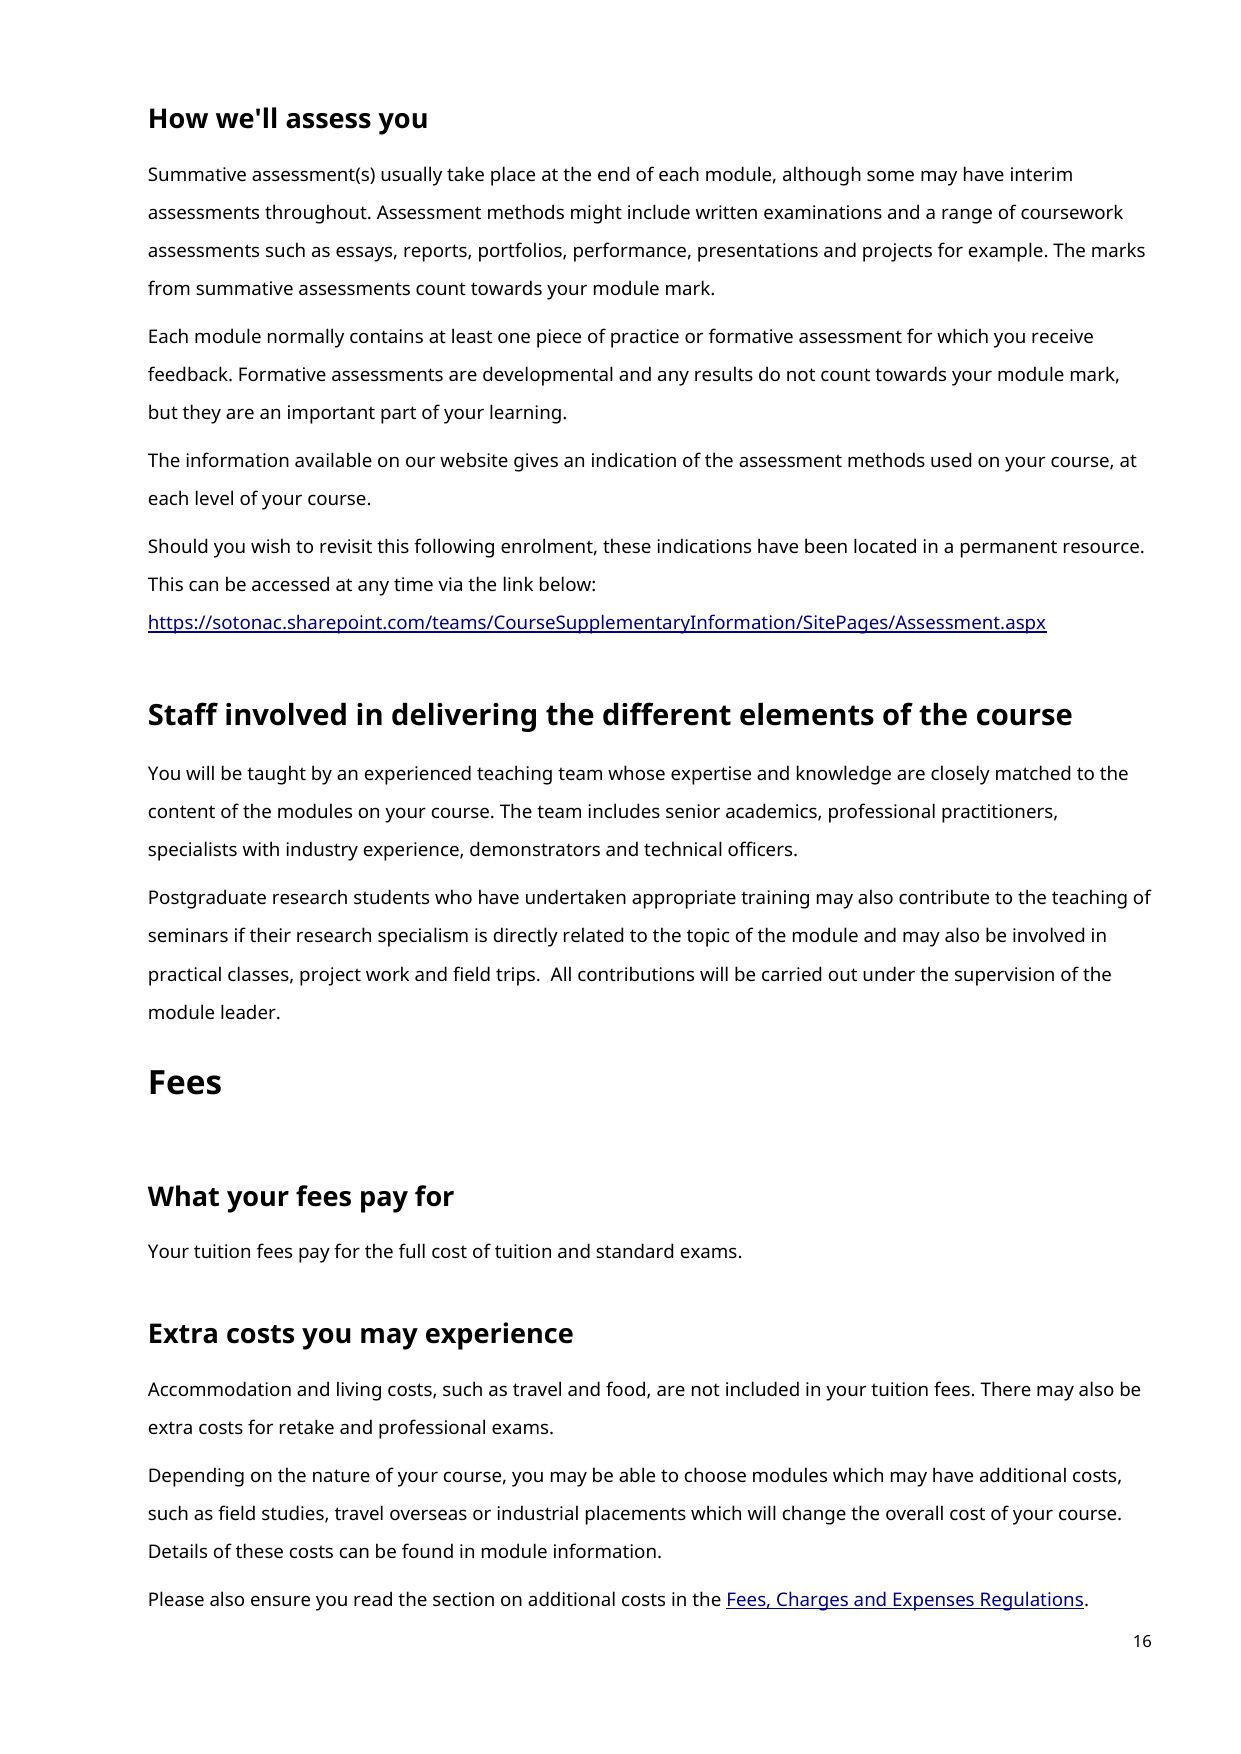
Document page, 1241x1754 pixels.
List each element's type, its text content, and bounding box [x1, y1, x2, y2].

text Postgraduate research students who have undertaken appropriate training may also contribute to the teaching of seminars if their research specialism is directly related to the topic of the module and may also be involved in practical classes, project work and field trips. All contributions will be carried out under the supervision of the module leader. [148, 884, 1152, 1024]
text The information available on our website gives an indication of the assessment methods used on your course, at each level of your course. [148, 447, 1152, 511]
text Depending on the nature of your course, you may be able to choose modules which may have additional costs, such as field studies, travel overseas or industrial placements which will change the overall cost of your course. Details of these costs can be found in module information. [148, 1462, 1152, 1564]
text Please also ensure you read the section on additional costs in the Fees, Charges and Expenses Regulations. [148, 1586, 1152, 1612]
subtitle Staff involved in delivering the different elements of the course [148, 694, 1152, 734]
text Each module normally contains at least one piece of practice or formative assessment for which you receive feedback. Formative assessments are developmental and any results do not count towards your module mark, but they are an important part of your learning. [148, 323, 1152, 425]
subtitle How we'll assess you [148, 99, 1152, 136]
text Summative assessment(s) usually take place at the end of each module, although some may have interim assessments throughout. Assessment methods might include written examinations and a range of coursework assessments such as essays, reports, portfolios, performance, presentations and projects for example. The marks from summative assessments count towards your module mark. [148, 161, 1152, 301]
text Should you wish to revisit this following enrolment, these indications have been located in a permanent resource. This can be accessed at any time via the link below: https://sotonac.sharepoint.com/teams/CourseSupplementaryInformation/SitePages/Assessment.aspx [148, 533, 1152, 635]
subtitle What your fees pay for [148, 1177, 1152, 1214]
subtitle Extra costs you may experience [148, 1314, 1152, 1351]
text Your tuition fees pay for the full cost of tuition and standard exams. [148, 1239, 1152, 1264]
text You will be taught by an experienced teaching team whose expertise and knowledge are closely matched to the content of the modules on your course. The team includes senior academics, professional practitioners, specialists with industry experience, demonstrators and technical officers. [148, 760, 1152, 862]
subtitle Fees [148, 1059, 1152, 1104]
text Accommodation and living costs, such as travel and food, are not included in your tuition fees. There may also be extra costs for retake and professional exams. [148, 1376, 1152, 1440]
